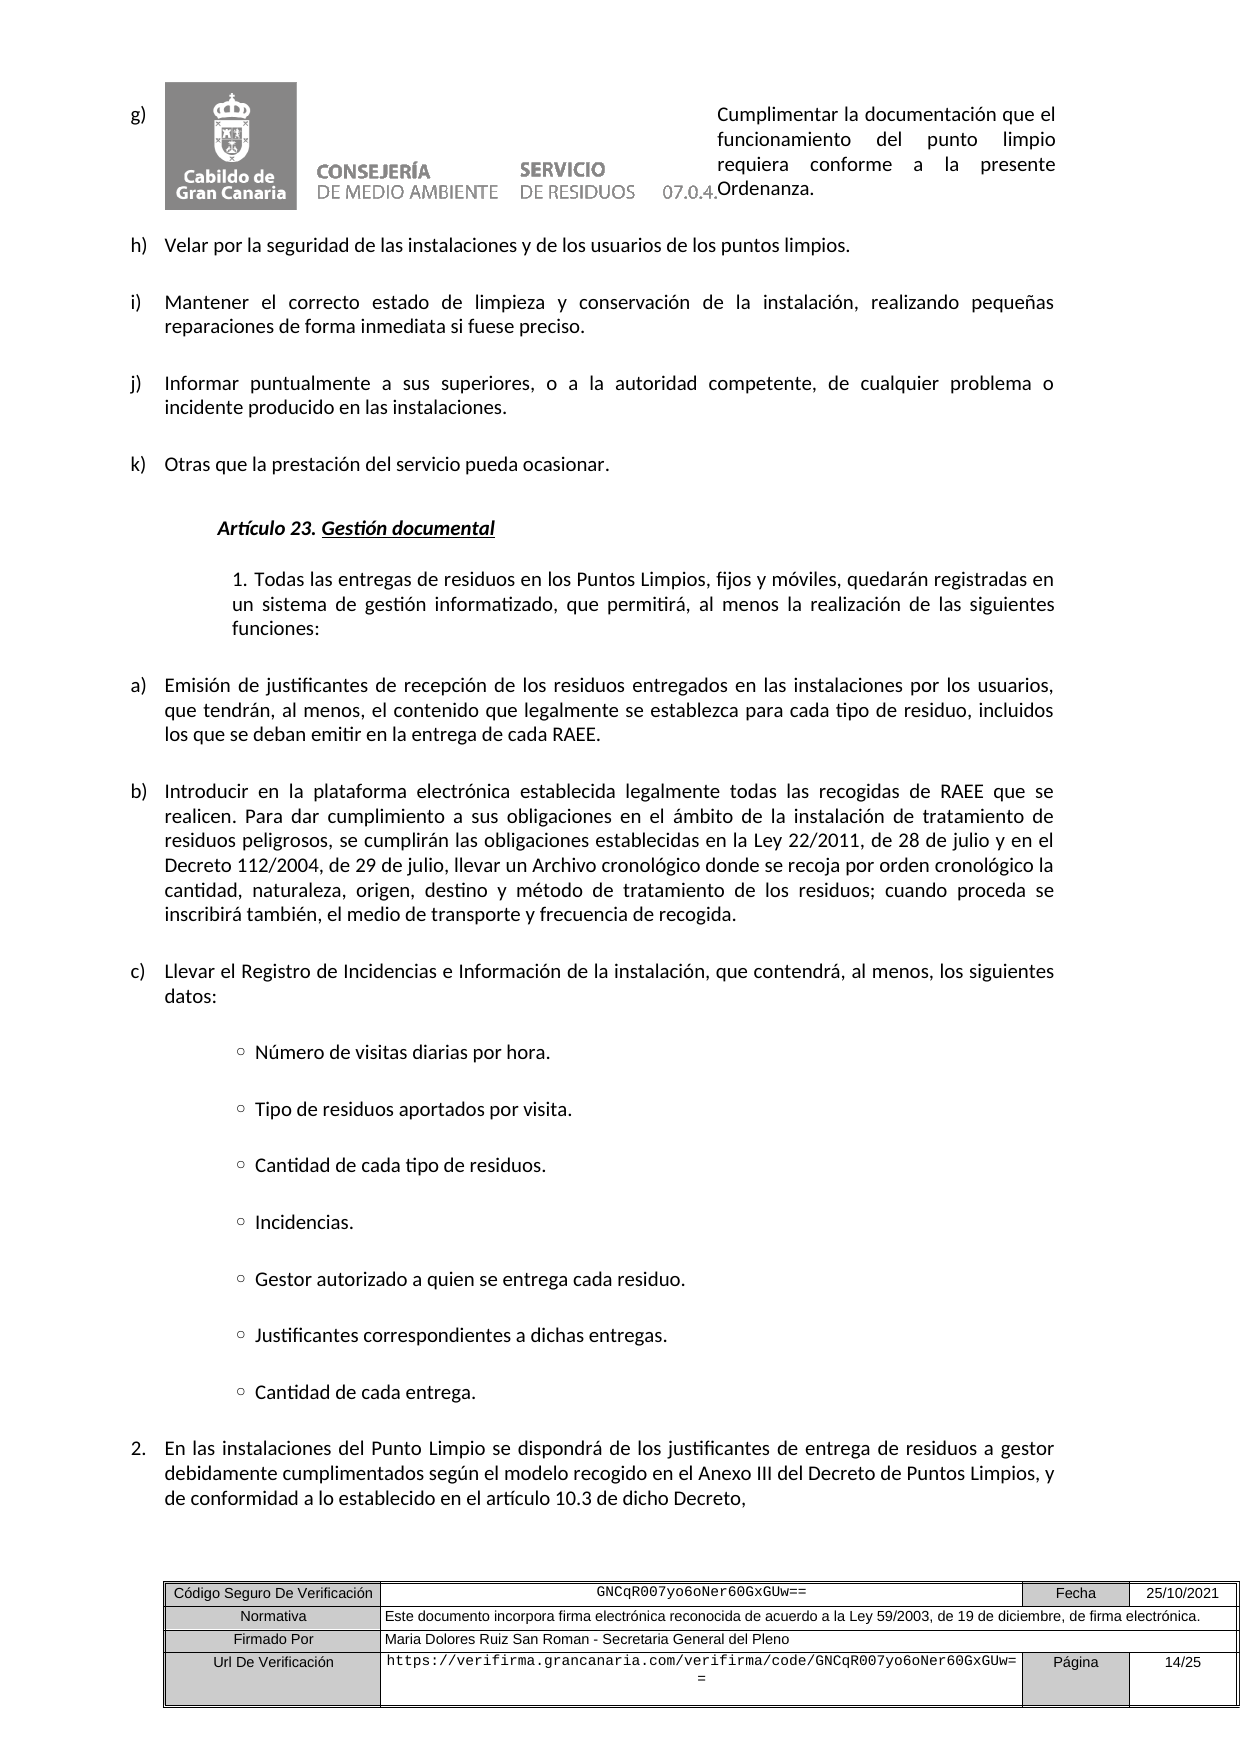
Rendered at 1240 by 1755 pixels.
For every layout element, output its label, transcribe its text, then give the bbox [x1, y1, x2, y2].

text ◦ Número de visitas diarias por hora. [232, 1040, 1056, 1065]
list Informar puntualmente a sus superiores, o a la autoridad competente, de cualquier problema o incidente producido en las instalaciones. [130, 371, 1056, 420]
text ◦ Justificantes correspondientes a dichas entregas. [232, 1323, 1056, 1348]
text ◦ Gestor autorizado a quien se entrega cada residuo. [232, 1266, 1056, 1291]
list Introducir en la plataforma electrónica establecida legalmente todas las recogidas de RAEE que se realicen. Para dar cumplimiento a sus obligaciones en el ámbito de la instalación de tratamiento de residuos peligrosos, se cumplirán las obligaciones establecidas en la Ley 22/2011, de 28 de julio y en el Decreto 112/2004, de 29 de julio, llevar un Archivo cronológico donde se recoja por orden cronológico la cantidad, naturaleza, origen, destino y método de tratamiento de los residuos; cuando proceda se inscribirá también, el medio de transporte y frecuencia de recogida. [130, 779, 1056, 927]
list Cumplimentar la documentación que el funcionamiento del punto limpio requiera conforme a la presente Ordenanza. [297, 102, 1056, 201]
list Velar por la seguridad de las instalaciones y de los usuarios de los puntos limpios. [130, 233, 1056, 257]
text ◦ Cantidad de cada entrega. [232, 1379, 1056, 1404]
list Mantener el correcto estado de limpieza y conservación de la instalación, realizando pequeñas reparaciones de forma inmediata si fuese preciso. [130, 289, 1056, 339]
text ◦ Cantidad de cada tipo de residuos. [232, 1153, 1056, 1178]
text ◦ Tipo de residuos aportados por visita. [232, 1097, 1056, 1121]
list Cumplimentar la documentación que el funcionamiento del punto limpio requiera conforme a la presente Ordenanza. [130, 102, 165, 201]
list Otras que la prestación del servicio pueda ocasionar. [130, 452, 1056, 477]
subtitle Artículo 23. Gestión documental [217, 515, 1123, 541]
text 1. Todas las entregas de residuos en los Puntos Limpios, fijos y móviles, quedarán registradas en un sistema de gestión informatizado, que permitirá, al menos la realización de las siguientes funciones: [232, 567, 1056, 641]
list Llevar el Registro de Incidencias e Información de la instalación, que contendrá, al menos, los siguientes datos: [130, 959, 1056, 1008]
text ◦ Incidencias. [232, 1210, 1056, 1234]
list En las instalaciones del Punto Limpio se dispondrá de los justificantes de entrega de residuos a gestor debidamente cumplimentados según el modelo recogido en el Anexo III del Decreto de Puntos Limpios, y de conformidad a lo establecido en el artículo 10.3 de dicho Decreto, [131, 1436, 1056, 1510]
list Emisión de justificantes de recepción de los residuos entregados en las instalaciones por los usuarios, que tendrán, al menos, el contenido que legalmente se establezca para cada tipo de residuo, incluidos los que se deban emitir en la entrega de cada RAEE. [130, 673, 1056, 747]
